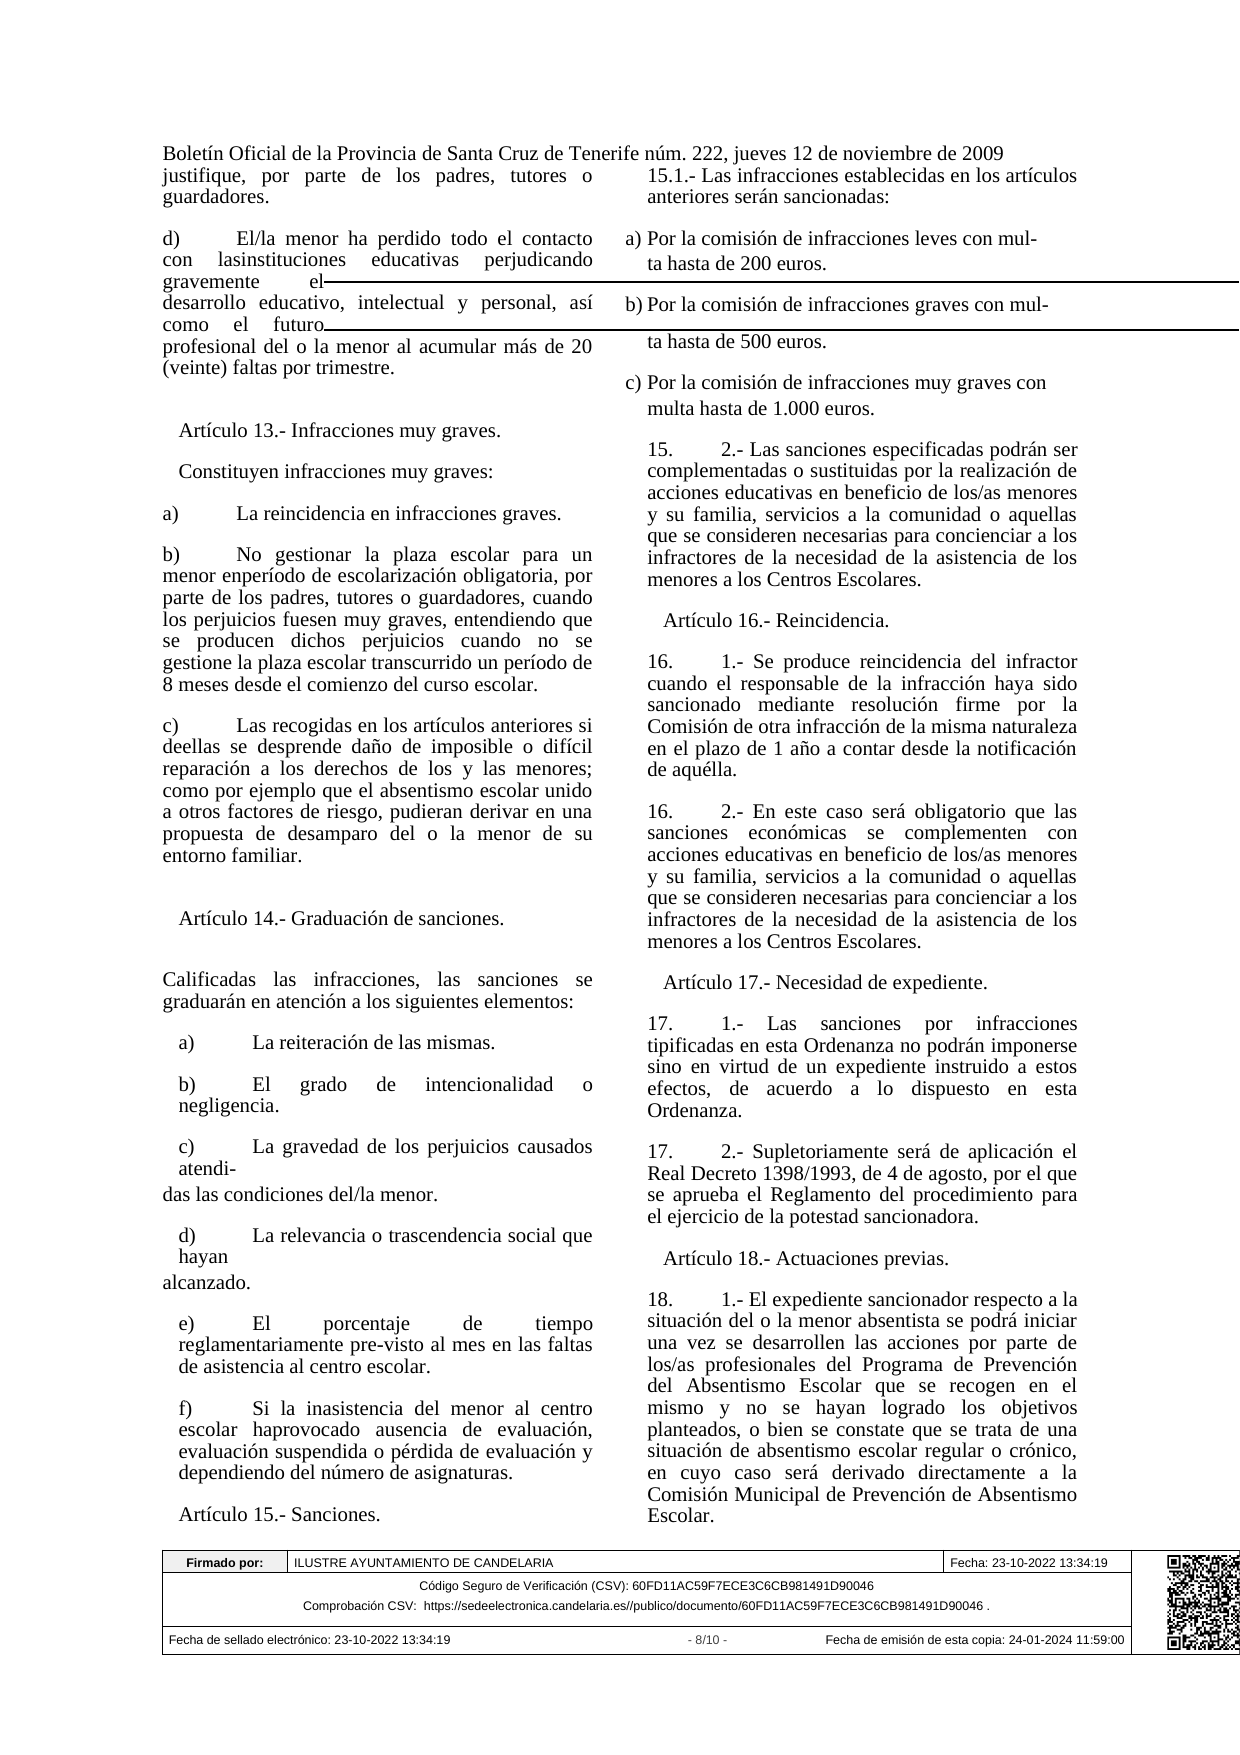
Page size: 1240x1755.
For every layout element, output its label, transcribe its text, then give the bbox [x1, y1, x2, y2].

text Artículo 13.- Infracciones muy graves. [178, 420, 593, 442]
text alcanzado. [162, 1272, 593, 1293]
list 1.- El expediente sancionador respecto a la situación del o la menor absentista se podrá iniciar una vez se desarrollen las acciones por parte de los/as profesionales del Programa de Prevención del Absentismo Escolar que se recogen en el mismo y no se hayan logrado los objetivos planteados, o bien se constate que se trata de una situación de absentismo escolar regular o crónico, en cuyo caso será derivado directamente a la Comisión Municipal de Prevención de Absentismo Escolar. [647, 1289, 1078, 1527]
list Por la comisión de infracciones leves con mul- [625, 228, 1078, 249]
text Artículo 15.- Sanciones. [178, 1504, 593, 1526]
list 2.- Las sanciones especificadas podrán ser complementadas o sustituidas por la realización de acciones educativas en beneficio de los/as menores y su familia, servicios a la comunidad o aquellas que se consideren necesarias para concienciar a los infractores de la necesidad de la asistencia de los menores a los Centros Escolares. [647, 439, 1078, 591]
text Artículo 18.- Actuaciones previas. [663, 1248, 1078, 1269]
text Artículo 16.- Reincidencia. [663, 610, 1078, 632]
text Calificadas las infracciones, las sanciones se graduarán en atención a los siguientes elementos: [162, 970, 593, 1013]
list Si la inasistencia del menor al centro escolar haprovocado ausencia de evaluación, evaluación suspendida o pérdida de evaluación y dependiendo del número de asignaturas. [178, 1398, 593, 1484]
text 15.1.- Las infracciones establecidas en los artículos anteriores serán sancionadas: [647, 165, 1078, 208]
text ta hasta de 200 euros. [647, 253, 1078, 275]
text Constituyen infracciones muy graves: [178, 462, 593, 483]
list La reiteración de las mismas. [178, 1033, 593, 1054]
text Artículo 17.- Necesidad de expediente. [663, 972, 1078, 994]
list 2.- Supletoriamente será de aplicación el Real Decreto 1398/1993, de 4 de agosto, por el que se aprueba el Reglamento del procedimiento para el ejercicio de la potestad sancionadora. [647, 1142, 1078, 1228]
list 2.- En este caso será obligatorio que las sanciones económicas se complementen con acciones educativas en beneficio de los/as menores y su familia, servicios a la comunidad o aquellas que se consideren necesarias para concienciar a los infractores de la necesidad de la asistencia de los menores a los Centros Escolares. [647, 801, 1078, 953]
list La relevancia o trascendencia social que hayan [178, 1225, 593, 1268]
list Las recogidas en los artículos anteriores si deellas se desprende daño de imposible o difícil reparación a los derechos de los y las menores; como por ejemplo que el absentismo escolar unido a otros factores de riesgo, pudieran derivar en una propuesta de desamparo del o la menor de su entorno familiar. [162, 715, 593, 867]
text [647, 320, 1078, 329]
text multa hasta de 1.000 euros. [647, 398, 1078, 419]
list Por la comisión de infracciones muy graves con [625, 372, 1078, 394]
list El grado de intencionalidad o negligencia. [178, 1074, 593, 1117]
list Por la comisión de infracciones graves con mul- [625, 294, 1078, 316]
list 1.- Se produce reincidencia del infractor cuando el responsable de la infracción haya sido sancionado mediante resolución firme por la Comisión de otra infracción de la misma naturaleza en el plazo de 1 año a contar desde la notificación de aquélla. [647, 652, 1078, 781]
list El/la menor ha perdido todo el contacto con lasinstituciones educativas perjudicando gravemente el desarrollo educativo, intelectual y personal, así como el futuro profesional del o la menor al acumular más de 20 (veinte) faltas por trimestre. [162, 228, 593, 379]
list No gestionar la plaza escolar para un menor enperíodo de escolarización obligatoria, por parte de los padres, tutores o guardadores, cuando los perjuicios fuesen muy graves, entendiendo que se producen dichos perjuicios cuando no se gestione la plaza escolar transcurrido un período de 8 meses desde el comienzo del curso escolar. [162, 544, 593, 696]
text ta hasta de 500 euros. [647, 331, 1078, 353]
text das las condiciones del/la menor. [162, 1184, 593, 1205]
text Artículo 14.- Graduación de sanciones. [178, 908, 593, 929]
list justifique, por parte de los padres, tutores o guardadores. [162, 165, 593, 208]
list La reincidencia en infracciones graves. [162, 503, 593, 524]
list 1.- Las sanciones por infracciones tipificadas en esta Ordenanza no podrán imponerse sino en virtud de un expediente instruido a estos efectos, de acuerdo a lo dispuesto en esta Ordenanza. [647, 1014, 1078, 1122]
list La gravedad de los perjuicios causados atendi- [178, 1137, 593, 1180]
list El porcentaje de tiempo reglamentariamente pre-visto al mes en las faltas de asistencia al centro escolar. [178, 1313, 593, 1378]
